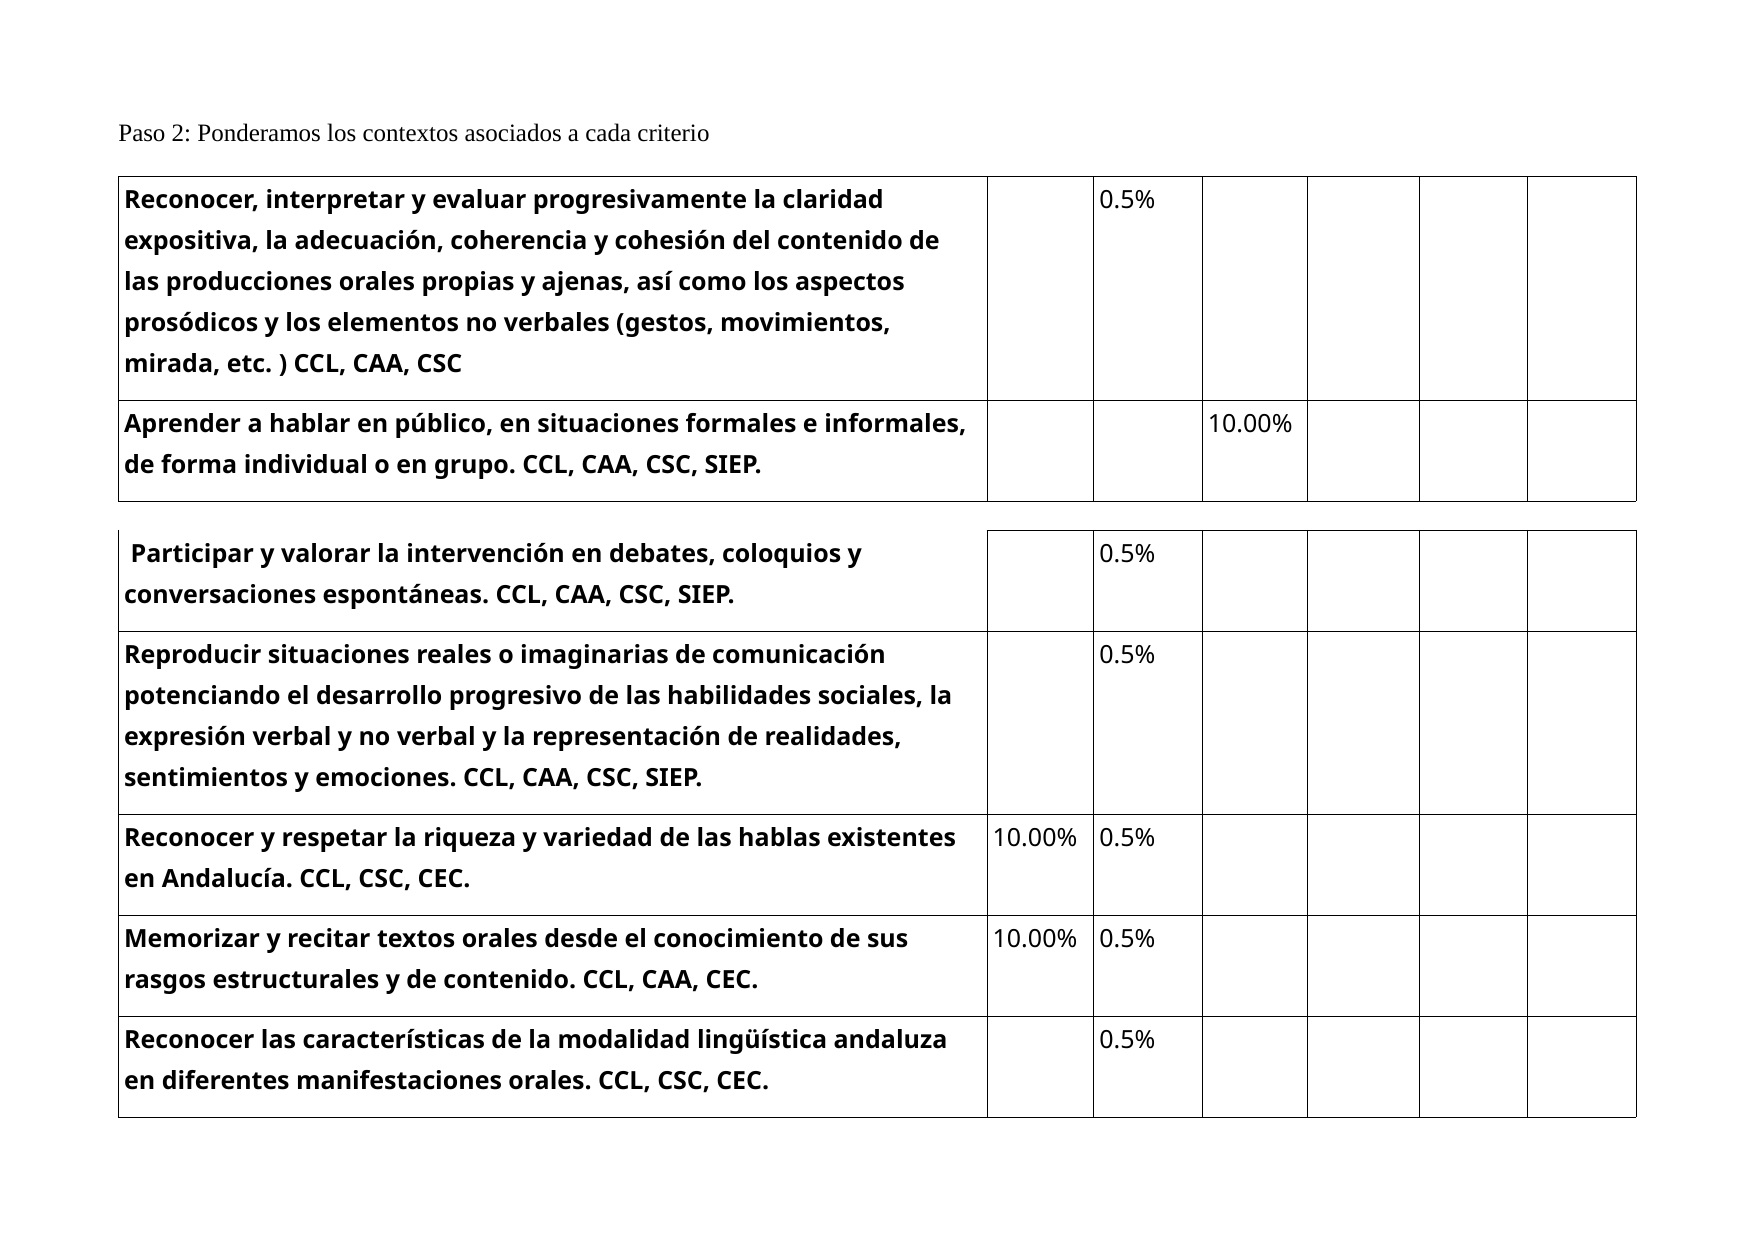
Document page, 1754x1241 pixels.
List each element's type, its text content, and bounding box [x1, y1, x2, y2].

table_header [1308, 1017, 1419, 1117]
table_header [1420, 632, 1527, 814]
table_header [1203, 916, 1307, 1016]
table_header 10,00% [988, 916, 1093, 1016]
table_header 0.5% [1094, 632, 1202, 814]
table_header [1528, 815, 1636, 915]
table_header [988, 531, 1093, 631]
table_cell 0.5% [1094, 177, 1202, 400]
table_header [1203, 531, 1307, 631]
table_header [1528, 916, 1636, 1016]
table_cell [1203, 177, 1307, 400]
table_header Reconocer las características de la modalidad lingüística andaluza en diferentes manifestaciones orales. CCL, CSC, CEC. [119, 1017, 987, 1117]
table_header 10,00% [988, 815, 1093, 915]
table_cell Aprender a hablar en público, en situaciones formales e informales, de forma individual o en grupo. CCL, CAA, CSC, SIEP. [119, 401, 987, 501]
table_cell [1308, 401, 1419, 501]
table_cell [1420, 401, 1527, 501]
table_header [1308, 531, 1419, 631]
table_header [1308, 916, 1419, 1016]
table_header Memorizar y recitar textos orales desde el conocimiento de sus rasgos estructurales y de contenido. CCL, CAA, CEC. [119, 916, 987, 1016]
table_header [988, 632, 1093, 814]
table_cell [988, 401, 1093, 501]
table_header [988, 1017, 1093, 1117]
table_header Reconocer y respetar la riqueza y variedad de las hablas existentes en Andalucía. CCL, CSC, CEC. [119, 815, 987, 915]
table_header Reproducir situaciones reales o imaginarias de comunicación potenciando el desarrollo progresivo de las habilidades sociales, la expresión verbal y no verbal y la representación de realidades, sentimientos y emociones. CCL, CAA, CSC, SIEP. [119, 632, 987, 814]
table_header [1528, 632, 1636, 814]
table_header [1203, 815, 1307, 915]
table_cell [1420, 177, 1527, 400]
table_header [1420, 531, 1527, 631]
table_header 0.5% [1094, 916, 1202, 1016]
table_header Participar y valorar la intervención en debates, coloquios y conversaciones espontáneas. CCL, CAA, CSC, SIEP. [119, 530, 987, 631]
table_cell [1528, 177, 1636, 400]
table_cell [988, 177, 1093, 400]
table_header [1203, 632, 1307, 814]
table_header [1308, 632, 1419, 814]
table_cell 10,00% [1203, 401, 1307, 501]
table_header [1420, 1017, 1527, 1117]
table_cell [1094, 401, 1202, 501]
table_header 0.5% [1094, 815, 1202, 915]
table_cell [1308, 177, 1419, 400]
table_header [1420, 916, 1527, 1016]
table_header [1528, 1017, 1636, 1117]
table_cell Reconocer, interpretar y evaluar progresivamente la claridad expositiva, la adecuación, coherencia y cohesión del contenido de las producciones orales propias y ajenas, así como los aspectos prosódicos y los elementos no verbales (gestos, movimientos, mirada, etc. ) CCL, CAA, CSC [119, 177, 987, 400]
table_header [1528, 531, 1636, 631]
table_header [1308, 815, 1419, 915]
table_header [1203, 1017, 1307, 1117]
table_cell [1528, 401, 1636, 501]
table_header 0.5% [1094, 531, 1202, 631]
table_header 0.5% [1094, 1017, 1202, 1117]
table_header [1420, 815, 1527, 915]
